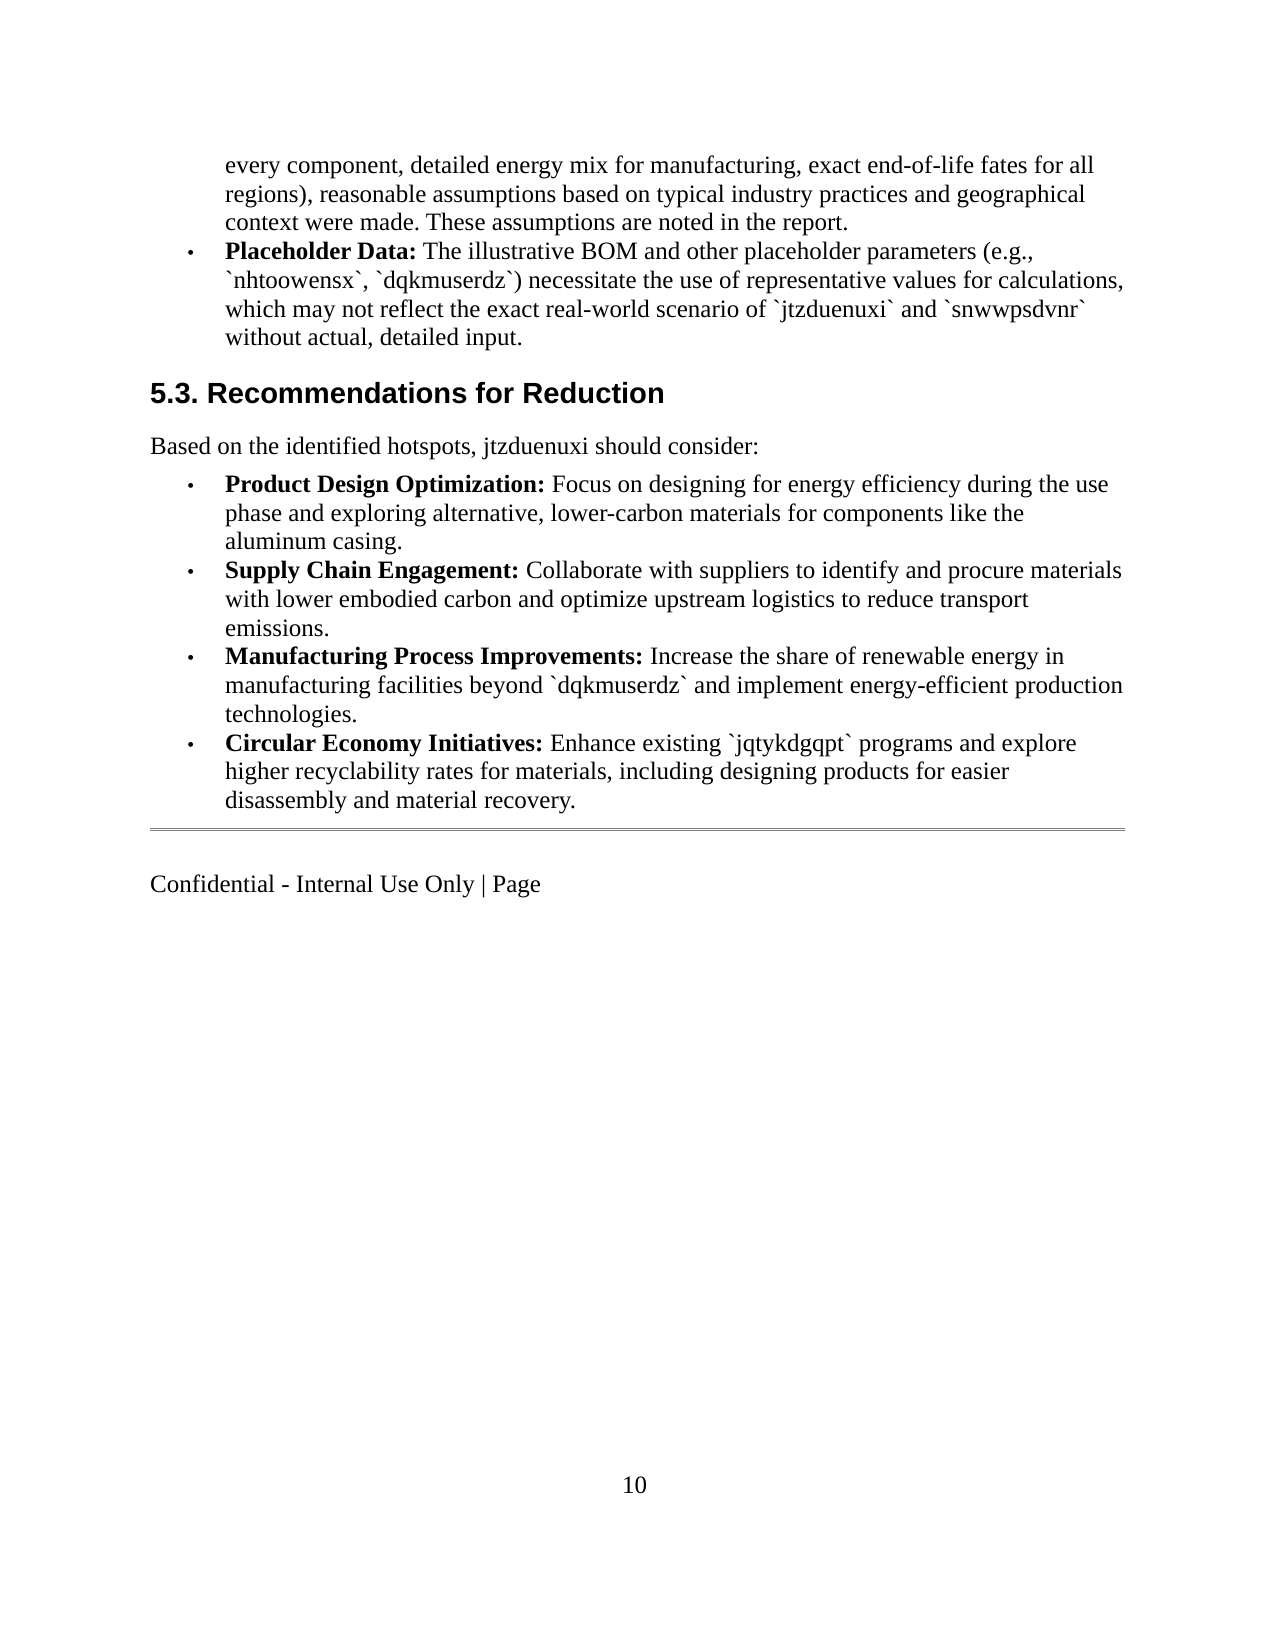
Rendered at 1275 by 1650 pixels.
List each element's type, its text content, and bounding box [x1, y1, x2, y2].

text Confidential - Internal Use Only | Page [150, 869, 1125, 898]
list Placeholder Data: The illustrative BOM and other placeholder parameters (e.g., `nhtoowensx`, `dqkmuserdz`) necessitate the use of representative values for calculations, which may not reflect the exact real-world scenario of `jtzduenuxi` and `snwwpsdvnr` without actual, detailed input. [187, 236, 1125, 351]
list Product Design Optimization: Focus on designing for energy efficiency during the use phase and exploring alternative, lower-carbon materials for components like the aluminum casing. [187, 469, 1125, 555]
list Circular Economy Initiatives: Enhance existing `jqtykdgqpt` programs and explore higher recyclability rates for materials, including designing products for easier disassembly and material recovery. [187, 728, 1125, 814]
list every component, detailed energy mix for manufacturing, exact end-of-life fates for all regions), reasonable assumptions based on typical industry practices and geographical context were made. These assumptions are noted in the report. [187, 150, 1125, 236]
text Based on the identified hotspots, jtzduenuxi should consider: [150, 431, 1125, 460]
list Supply Chain Engagement: Collaborate with suppliers to identify and procure materials with lower embodied carbon and optimize upstream logistics to reduce transport emissions. [187, 555, 1125, 641]
subtitle 5.3. Recommendations for Reduction [150, 376, 1125, 410]
list Manufacturing Process Improvements: Increase the share of renewable energy in manufacturing facilities beyond `dqkmuserdz` and implement energy-efficient production technologies. [187, 641, 1125, 728]
